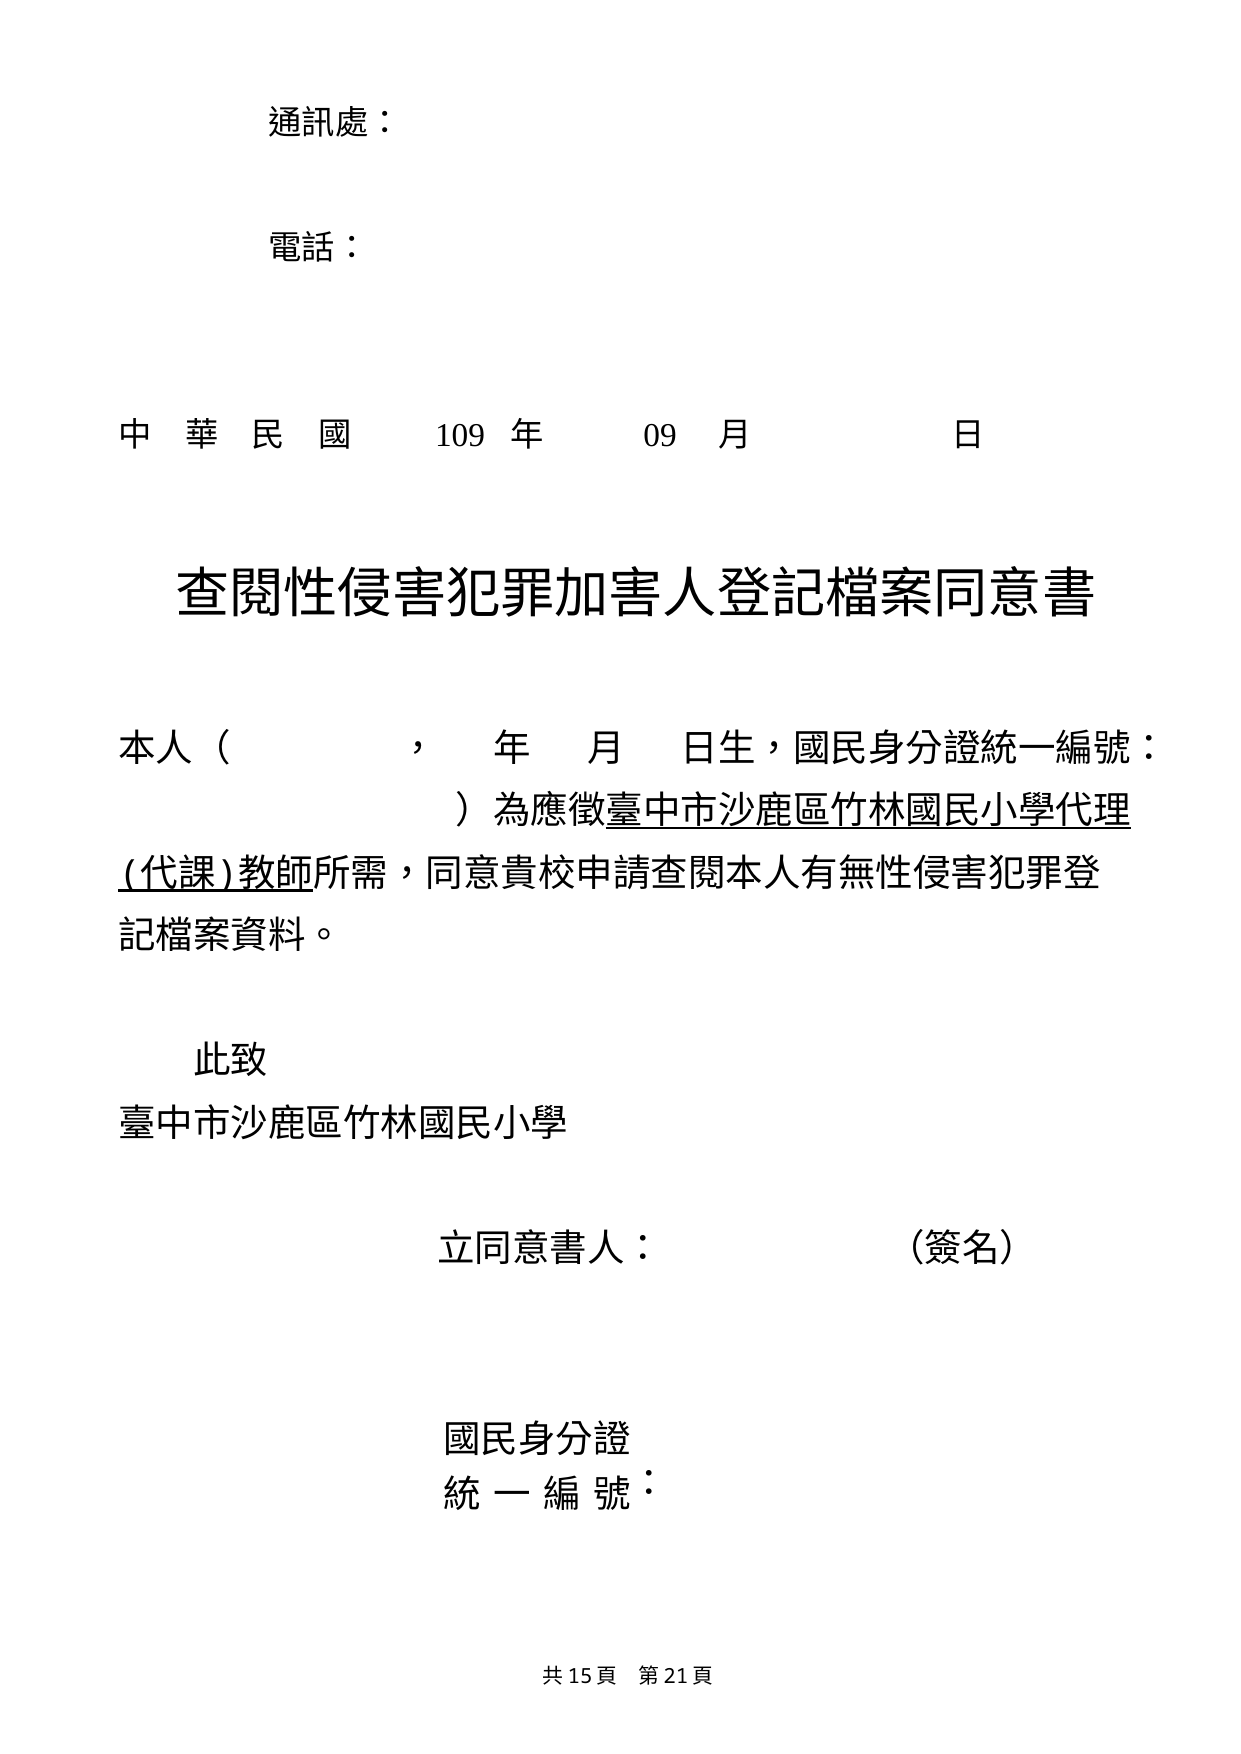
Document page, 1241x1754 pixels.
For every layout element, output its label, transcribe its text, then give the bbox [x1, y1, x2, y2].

text 立同意書人： （簽名） [118, 1203, 1137, 1266]
text 國民身分證統一編號： [118, 1391, 1137, 1516]
text 查閱性侵害犯罪加害人登記檔案同意書 [118, 516, 1153, 641]
text 通訊處： [118, 78, 1137, 141]
text 臺中市沙鹿區竹林國民小學 [118, 1078, 1137, 1141]
text 電話： [118, 203, 1137, 266]
text 此致 [118, 1016, 1137, 1078]
text 本人（ ， 年 月 日生，國民身分證統一編號： ）為應徵臺中市沙鹿區竹林國民小學代理(代課)教師所需，同意貴校申請查閱本人有無性侵害犯罪登記檔案資料。 [118, 703, 1137, 953]
text 中 華 民 國 109 年 09 月 日 [118, 391, 1137, 453]
